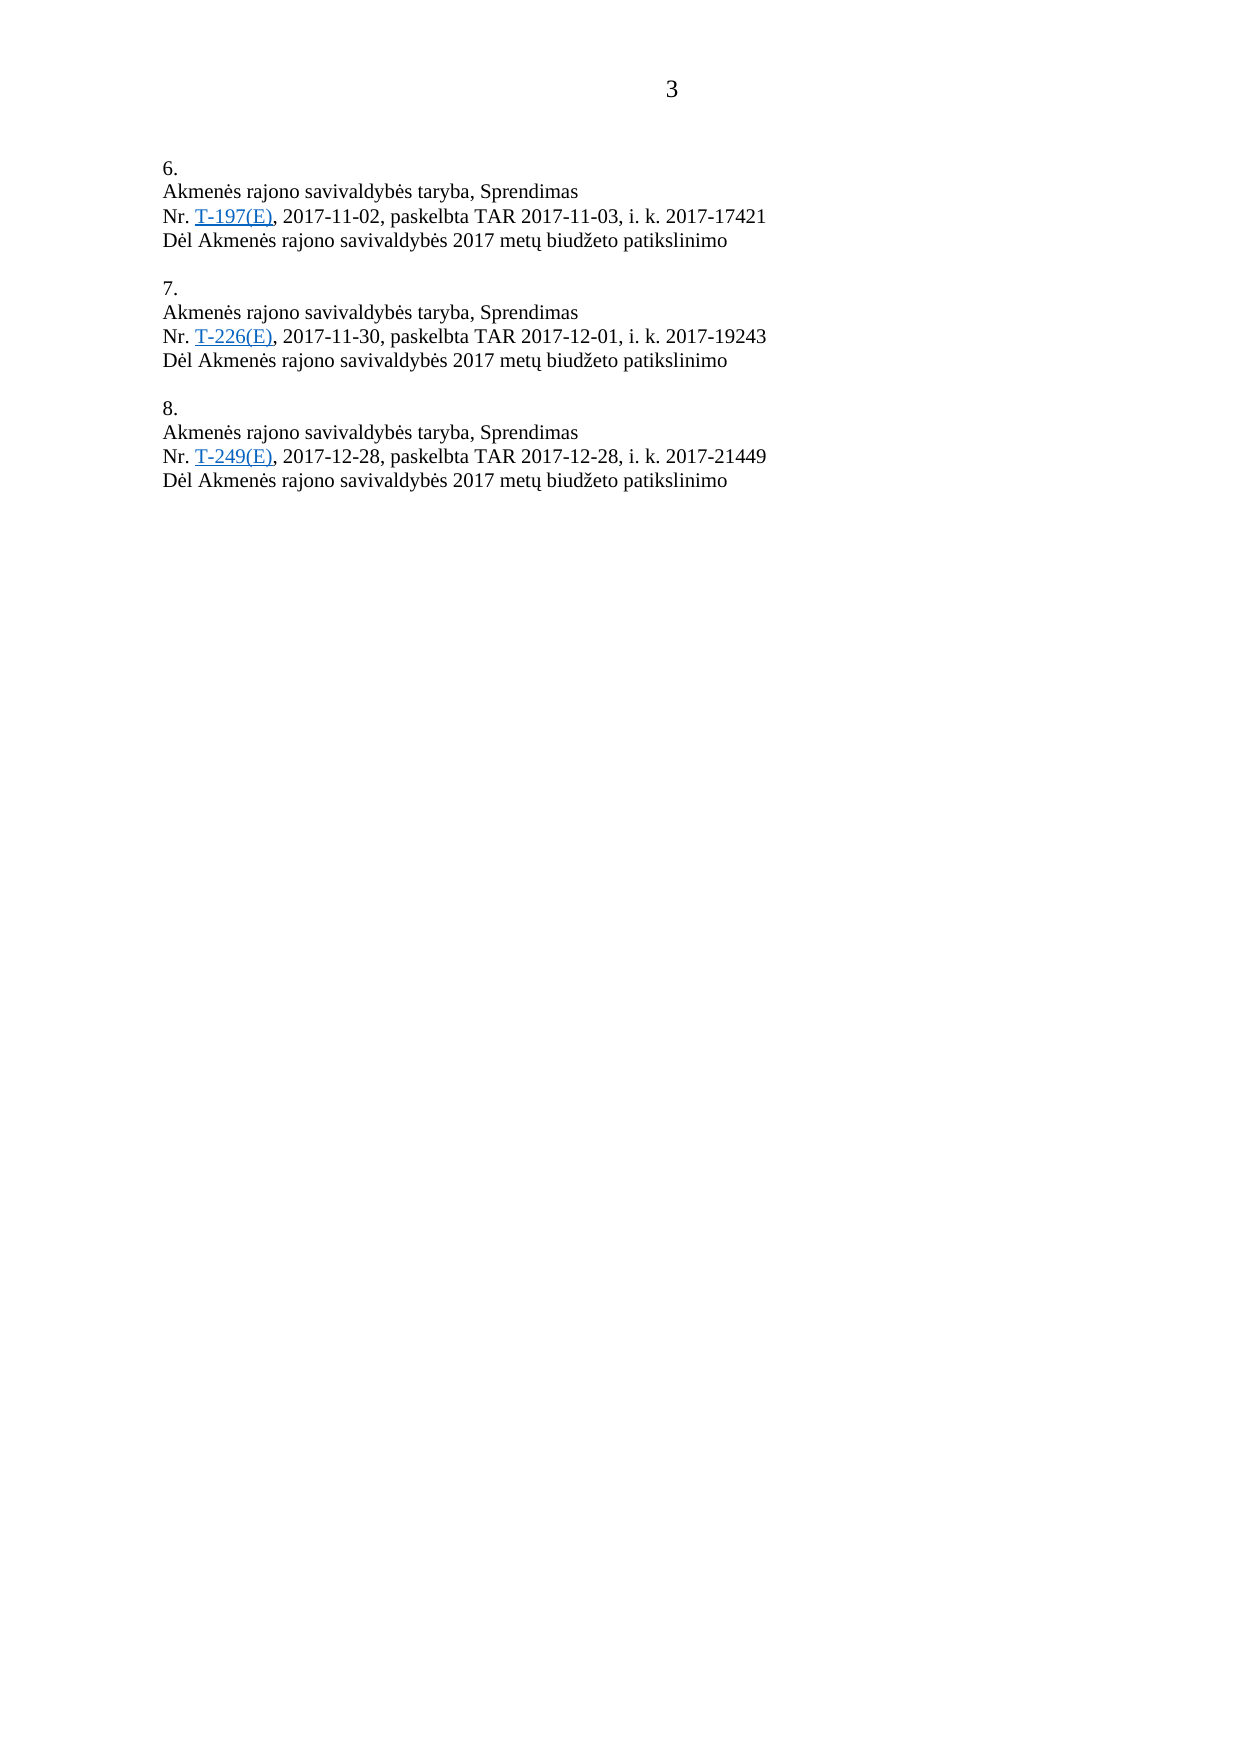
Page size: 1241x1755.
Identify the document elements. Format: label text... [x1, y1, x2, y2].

text Akmenės rajono savivaldybės taryba, Sprendimas [162, 300, 1181, 324]
text Nr. T-249(E), 2017-12-28, paskelbta TAR 2017-12-28, i. k. 2017-21449 [162, 444, 1181, 468]
text 8. [162, 396, 1181, 420]
text Dėl Akmenės rajono savivaldybės 2017 metų biudžeto patikslinimo [162, 468, 1181, 492]
text Akmenės rajono savivaldybės taryba, Sprendimas [162, 420, 1181, 444]
text Dėl Akmenės rajono savivaldybės 2017 metų biudžeto patikslinimo [162, 228, 1181, 252]
text Dėl Akmenės rajono savivaldybės 2017 metų biudžeto patikslinimo [162, 348, 1181, 372]
text Nr. T-197(E), 2017-11-02, paskelbta TAR 2017-11-03, i. k. 2017-17421 [162, 203, 1181, 228]
text 7. [162, 276, 1181, 300]
text Akmenės rajono savivaldybės taryba, Sprendimas [162, 179, 1181, 203]
text Nr. T-226(E), 2017-11-30, paskelbta TAR 2017-12-01, i. k. 2017-19243 [162, 324, 1181, 348]
text 6. [162, 155, 1181, 179]
